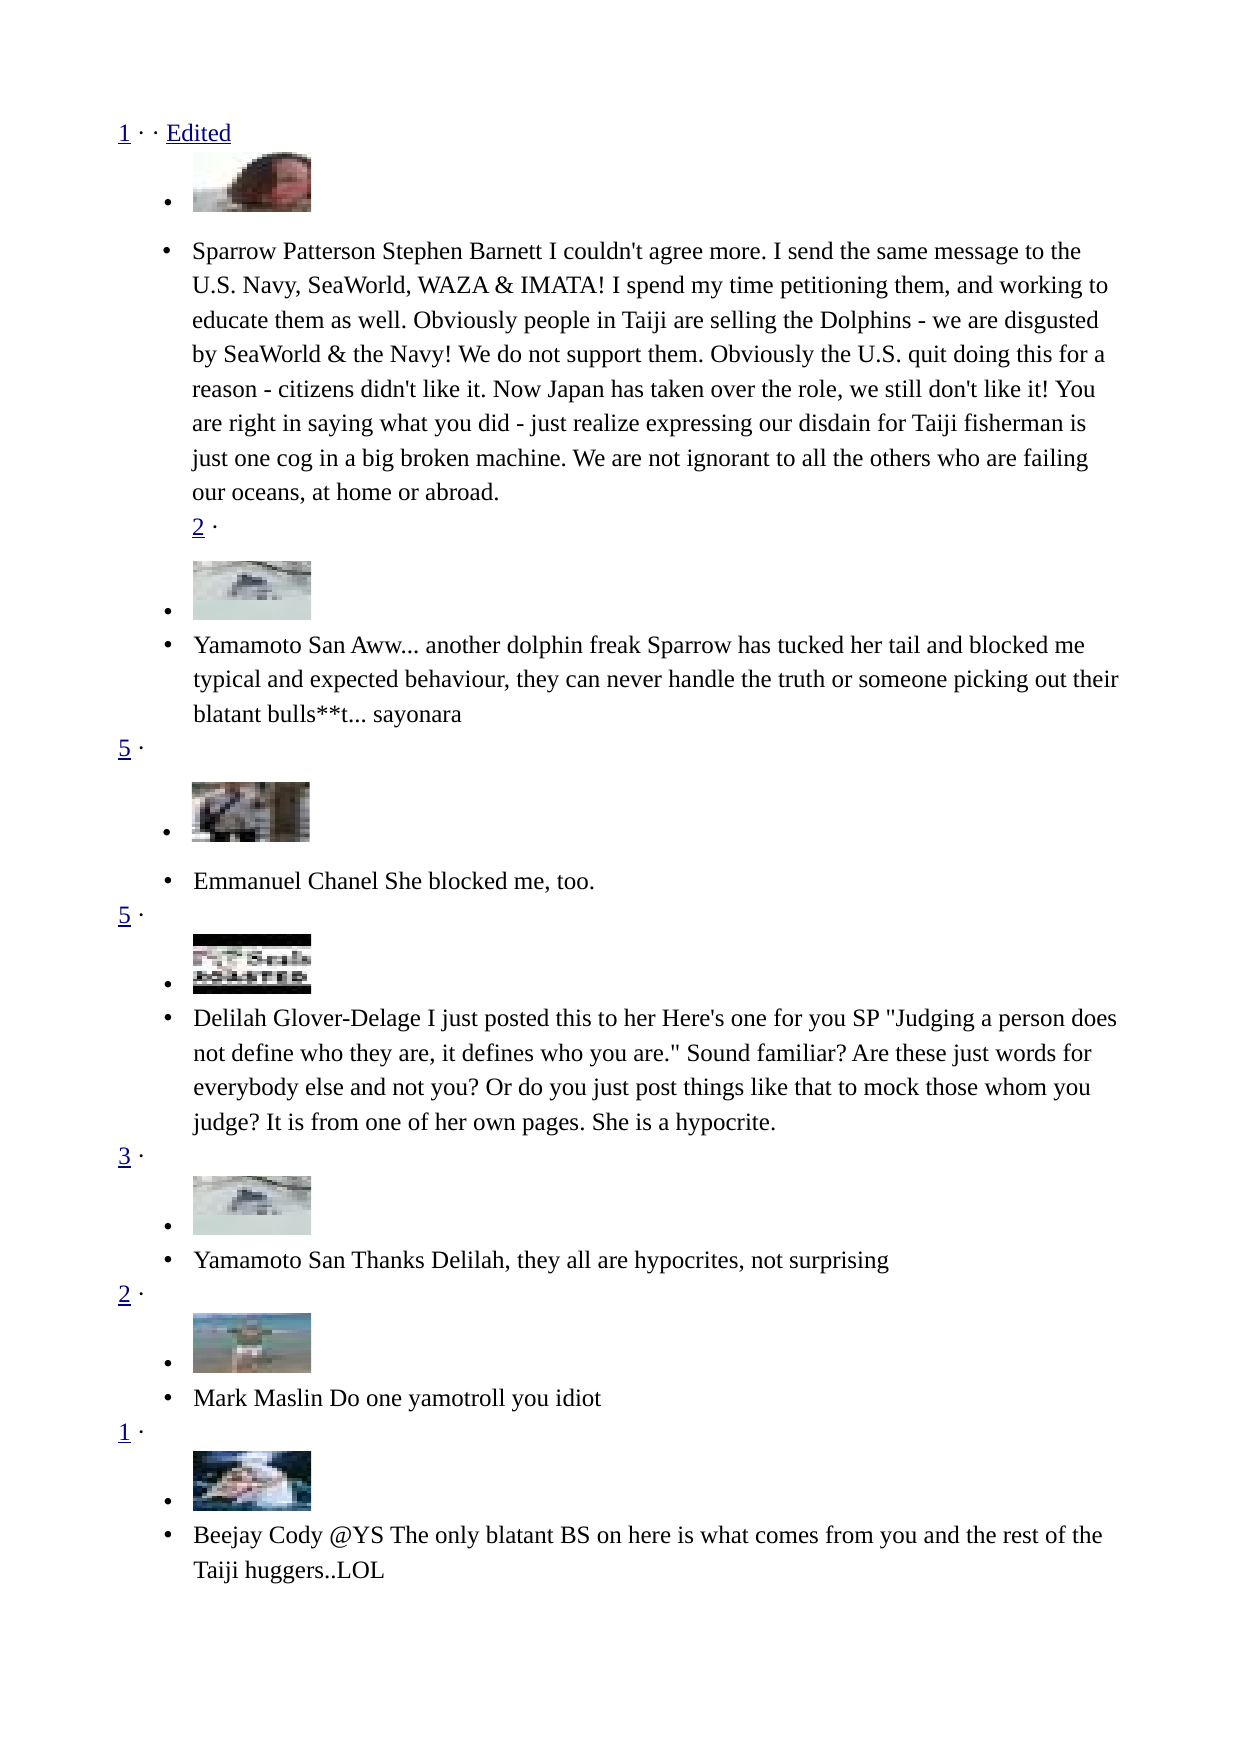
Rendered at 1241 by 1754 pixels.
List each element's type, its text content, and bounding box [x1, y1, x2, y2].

text 5 · [118, 733, 1122, 762]
list 2 · [162, 512, 1122, 541]
picture [193, 1451, 312, 1511]
text 3 · [118, 1141, 1122, 1170]
picture [193, 152, 312, 212]
picture [193, 934, 312, 994]
picture [191, 782, 310, 842]
text 1 · [118, 1417, 1122, 1446]
text 2 · [118, 1279, 1122, 1308]
text 5 · [118, 900, 1122, 929]
list Mark Maslin Do one yamotroll you idiot [164, 1383, 1122, 1411]
picture [193, 1313, 312, 1373]
list Emmanuel Chanel She blocked me, too. [164, 866, 1122, 894]
list Yamamoto San Aww... another dolphin freak Sparrow has tucked her tail and blocked me typical and expected behaviour, they can never handle the truth or someone picking out their blatant bulls**t... sayonara [164, 630, 1122, 727]
picture [193, 1176, 312, 1235]
text 1 · · Edited [118, 118, 1122, 147]
list Beejay Cody @YS The only blatant BS on here is what comes from you and the rest of the Taiji huggers..LOL [164, 1520, 1122, 1584]
list Yamamoto San Thanks Delilah, they all are hypocrites, not surprising [164, 1245, 1122, 1273]
picture [193, 561, 312, 620]
list Delilah Glover-Delage I just posted this to her Here's one for you SP "Judging a person does not define who they are, it defines who you are." Sound familiar? Are these just words for everybody else and not you? Or do you just post things like that to mock those whom you judge? It is from one of her own pages. She is a hypocrite. [164, 1003, 1122, 1136]
list Sparrow Patterson Stephen Barnett I couldn't agree more. I send the same message to the U.S. Navy, SeaWorld, WAZA & IMATA! I spend my time petitioning them, and working to educate them as well. Obviously people in Taiji are selling the Dolphins - we are disgusted by SeaWorld & the Navy! We do not support them. Obviously the U.S. quit doing this for a reason - citizens didn't like it. Now Japan has taken over the role, we still don't like it! You are right in saying what you did - just realize expressing our disdain for Taiji fisherman is just one cog in a big broken machine. We are not ignorant to all the others who are failing our oceans, at home or abroad. [162, 236, 1122, 506]
